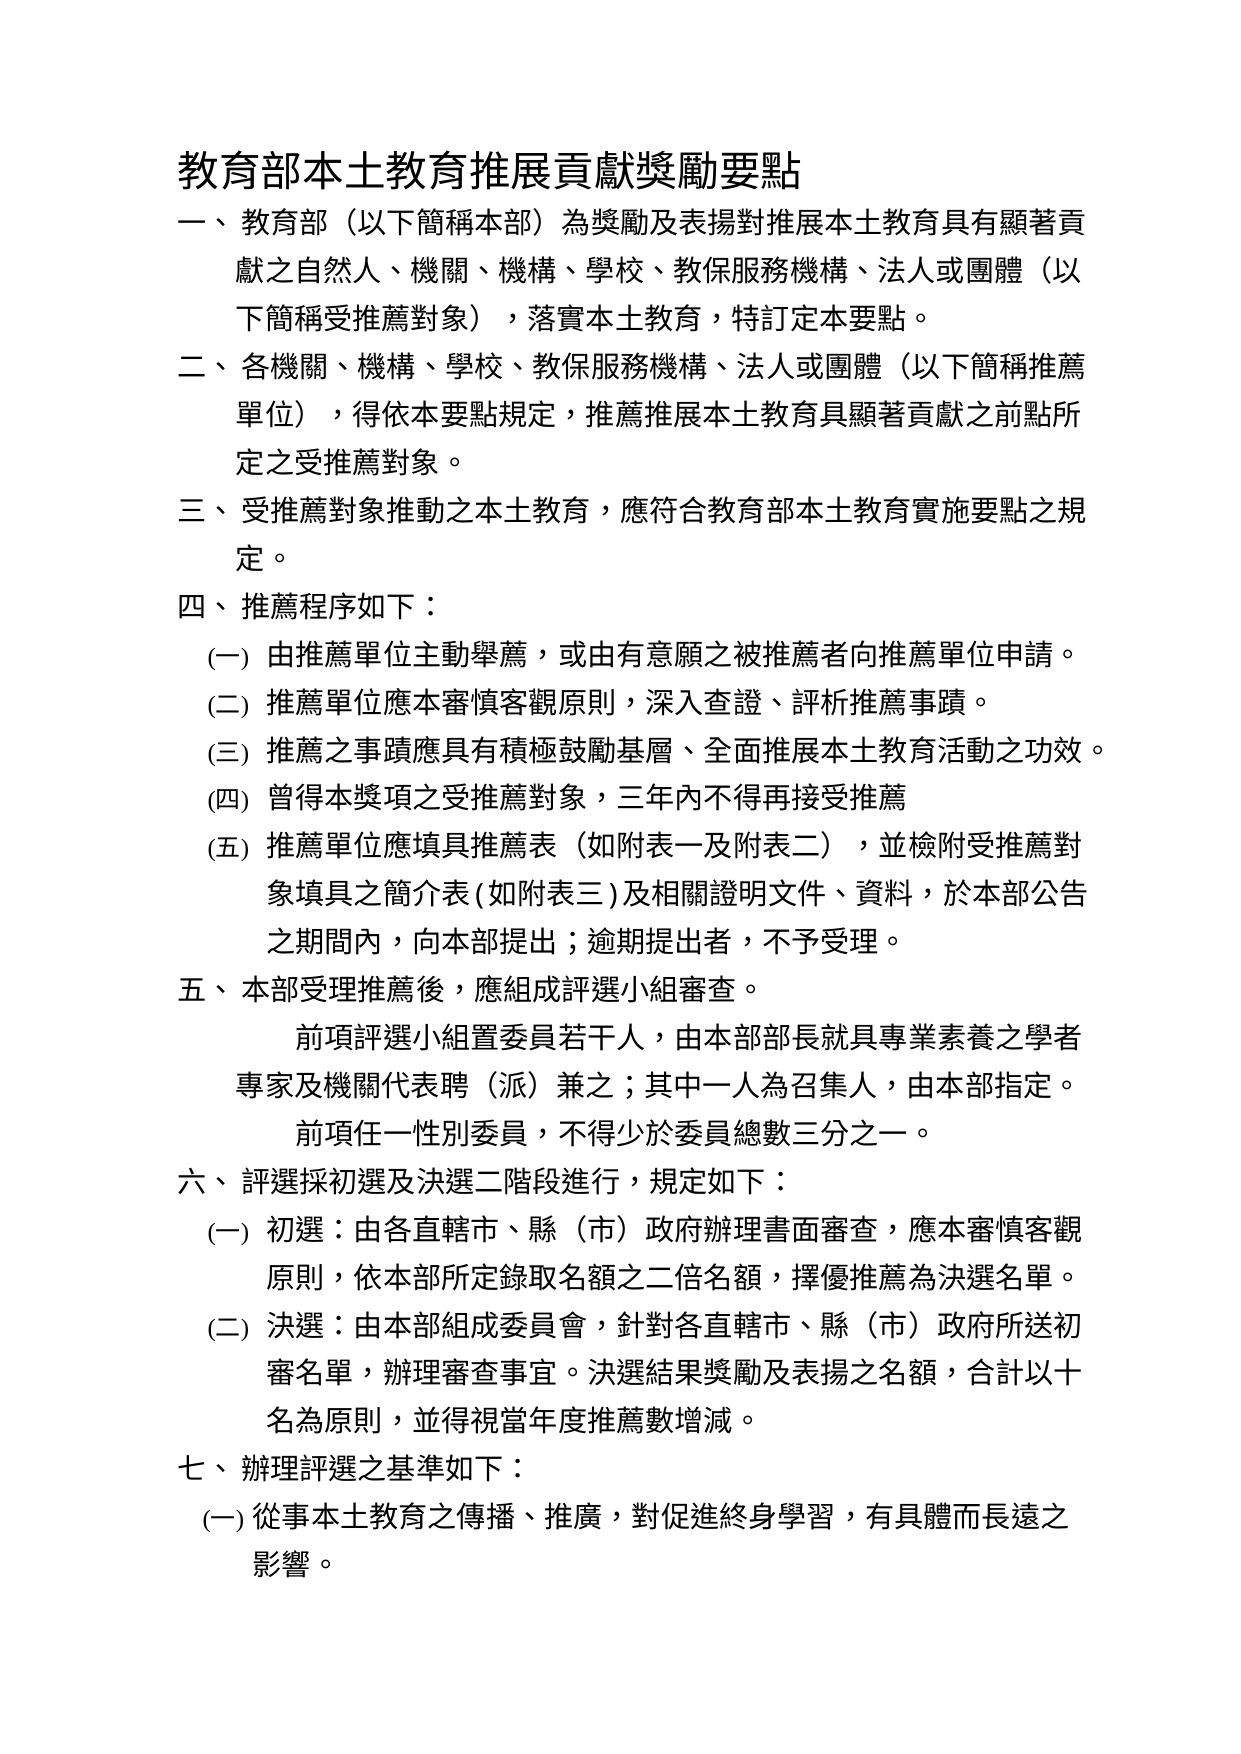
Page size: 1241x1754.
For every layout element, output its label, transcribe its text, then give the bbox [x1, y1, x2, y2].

text 前項任一性別委員，不得少於委員總數三分之一。 [236, 1106, 1092, 1154]
list 辦理評選之基準如下： [177, 1441, 1092, 1489]
list 初選：由各直轄市、縣（市）政府辦理書面審查，應本審慎客觀原則，依本部所定錄取名額之二倍名額，擇優推薦為決選名單。 [207, 1202, 1092, 1298]
text 前項評選小組置委員若干人，由本部部長就具專業素養之學者專家及機關代表聘（派）兼之；其中一人為召集人，由本部指定。 [236, 1010, 1092, 1106]
list 推薦單位應本審慎客觀原則，深入查證、評析推薦事蹟。 [207, 675, 1092, 723]
list 評選採初選及決選二階段進行，規定如下： [177, 1154, 1092, 1202]
list 曾得本獎項之受推薦對象，三年內不得再接受推薦 [207, 771, 1092, 818]
text 教育部本土教育推展貢獻獎勵要點 [177, 148, 1092, 196]
list 推薦程序如下： [177, 579, 1092, 627]
list 本部受理推薦後，應組成評選小組審查。 [177, 962, 1092, 1010]
list 各機關、機構、學校、教保服務機構、法人或團體（以下簡稱推薦單位），得依本要點規定，推薦推展本土教育具顯著貢獻之前點所定之受推薦對象。 [177, 339, 1092, 483]
list 由推薦單位主動舉薦，或由有意願之被推薦者向推薦單位申請。 [207, 627, 1092, 675]
list 從事本土教育之傳播、推廣，對促進終身學習，有具體而長遠之影響。 [202, 1489, 1092, 1585]
list 推薦之事蹟應具有積極鼓勵基層、全面推展本土教育活動之功效。 [207, 723, 1092, 771]
list 受推薦對象推動之本土教育，應符合教育部本土教育實施要點之規定。 [177, 483, 1092, 579]
list 教育部（以下簡稱本部）為獎勵及表揚對推展本土教育具有顯著貢獻之自然人、機關、機構、學校、教保服務機構、法人或團體（以下簡稱受推薦對象），落實本土教育，特訂定本要點。 [177, 196, 1092, 339]
list 決選：由本部組成委員會，針對各直轄市、縣（市）政府所送初審名單，辦理審查事宜。決選結果獎勵及表揚之名額，合計以十名為原則，並得視當年度推薦數增減。 [207, 1298, 1092, 1441]
list 推薦單位應填具推薦表（如附表一及附表二），並檢附受推薦對象填具之簡介表(如附表三)及相關證明文件、資料，於本部公告之期間內，向本部提出；逾期提出者，不予受理。 [207, 818, 1092, 962]
